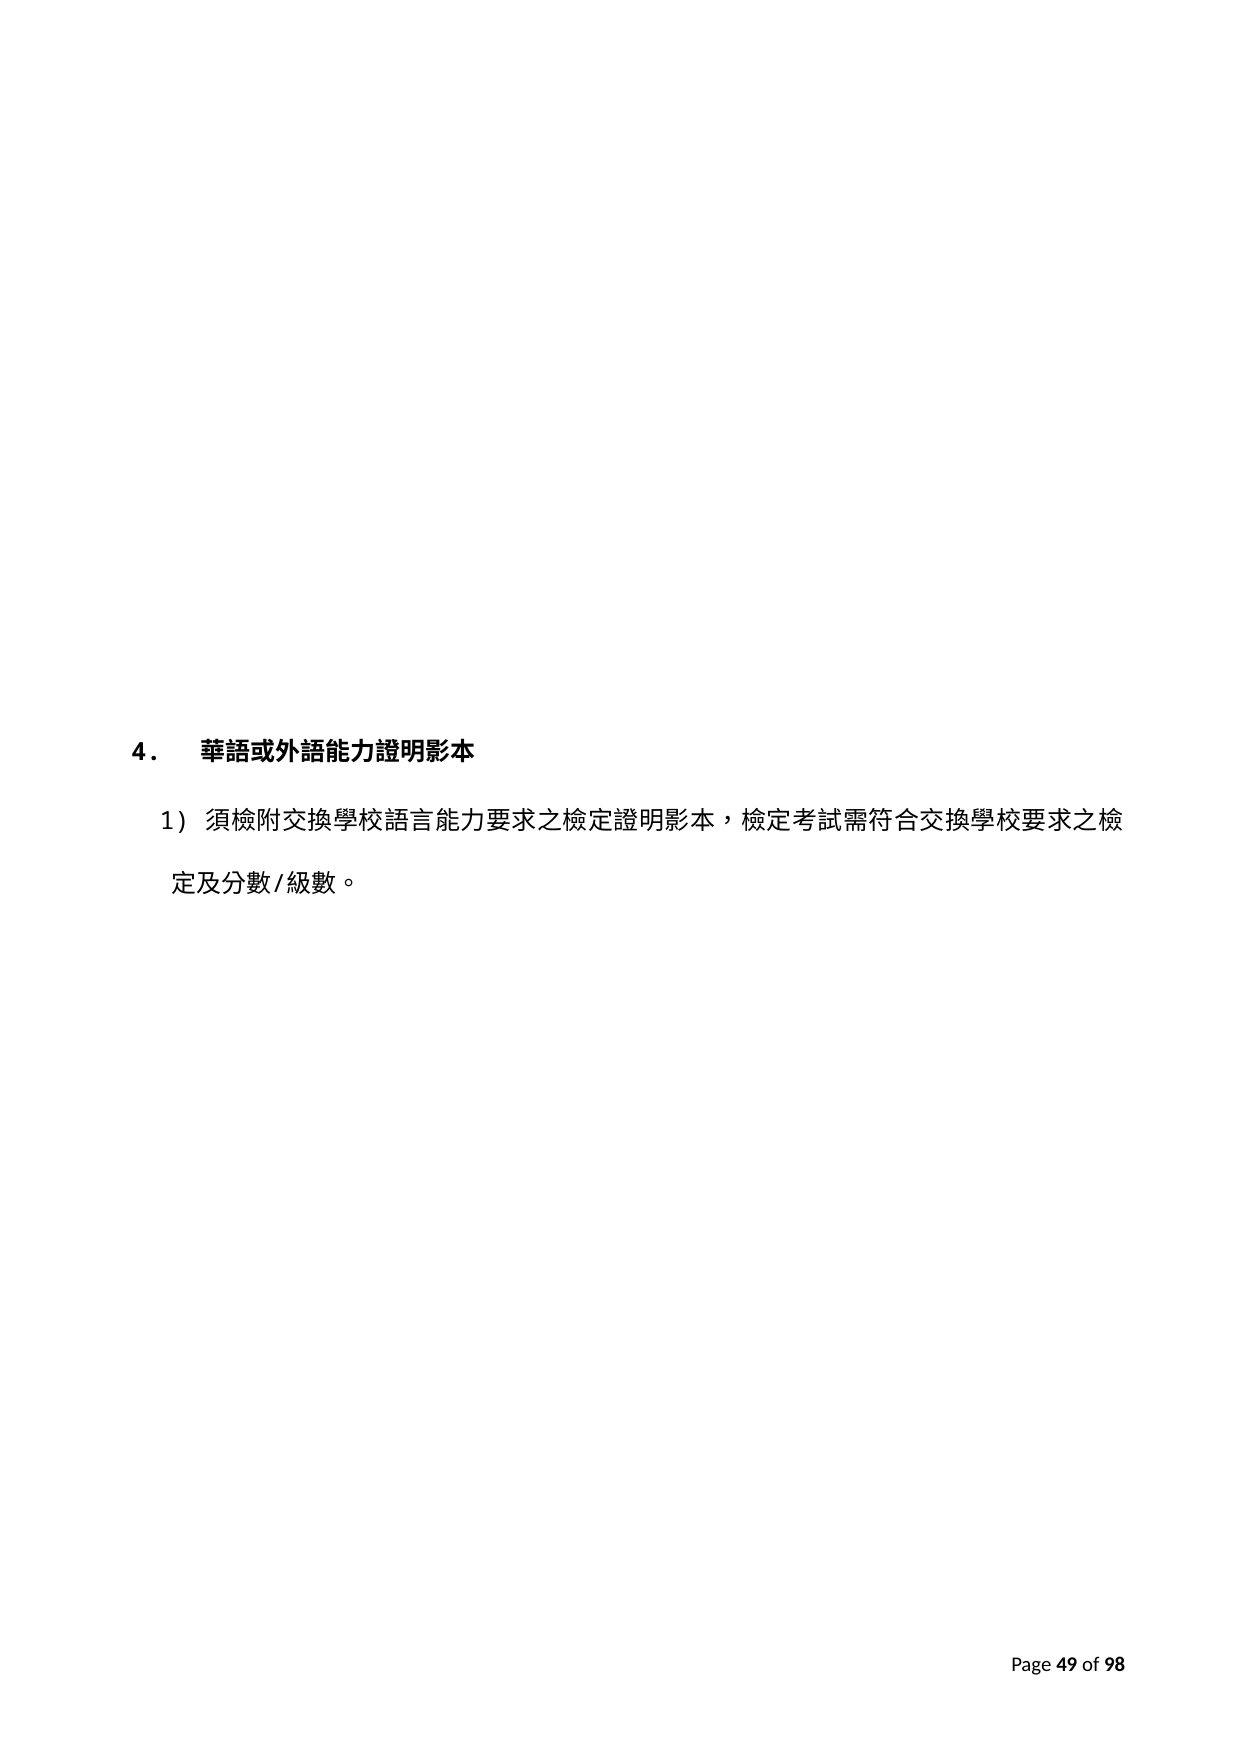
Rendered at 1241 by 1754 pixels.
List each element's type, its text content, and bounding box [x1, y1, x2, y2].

list 華語或外語能力證明影本 [131, 708, 1125, 771]
text 1) 須檢附交換學校語言能力要求之檢定證明影本，檢定考試需符合交換學校要求之檢定及分數/級數。 [159, 777, 1125, 902]
